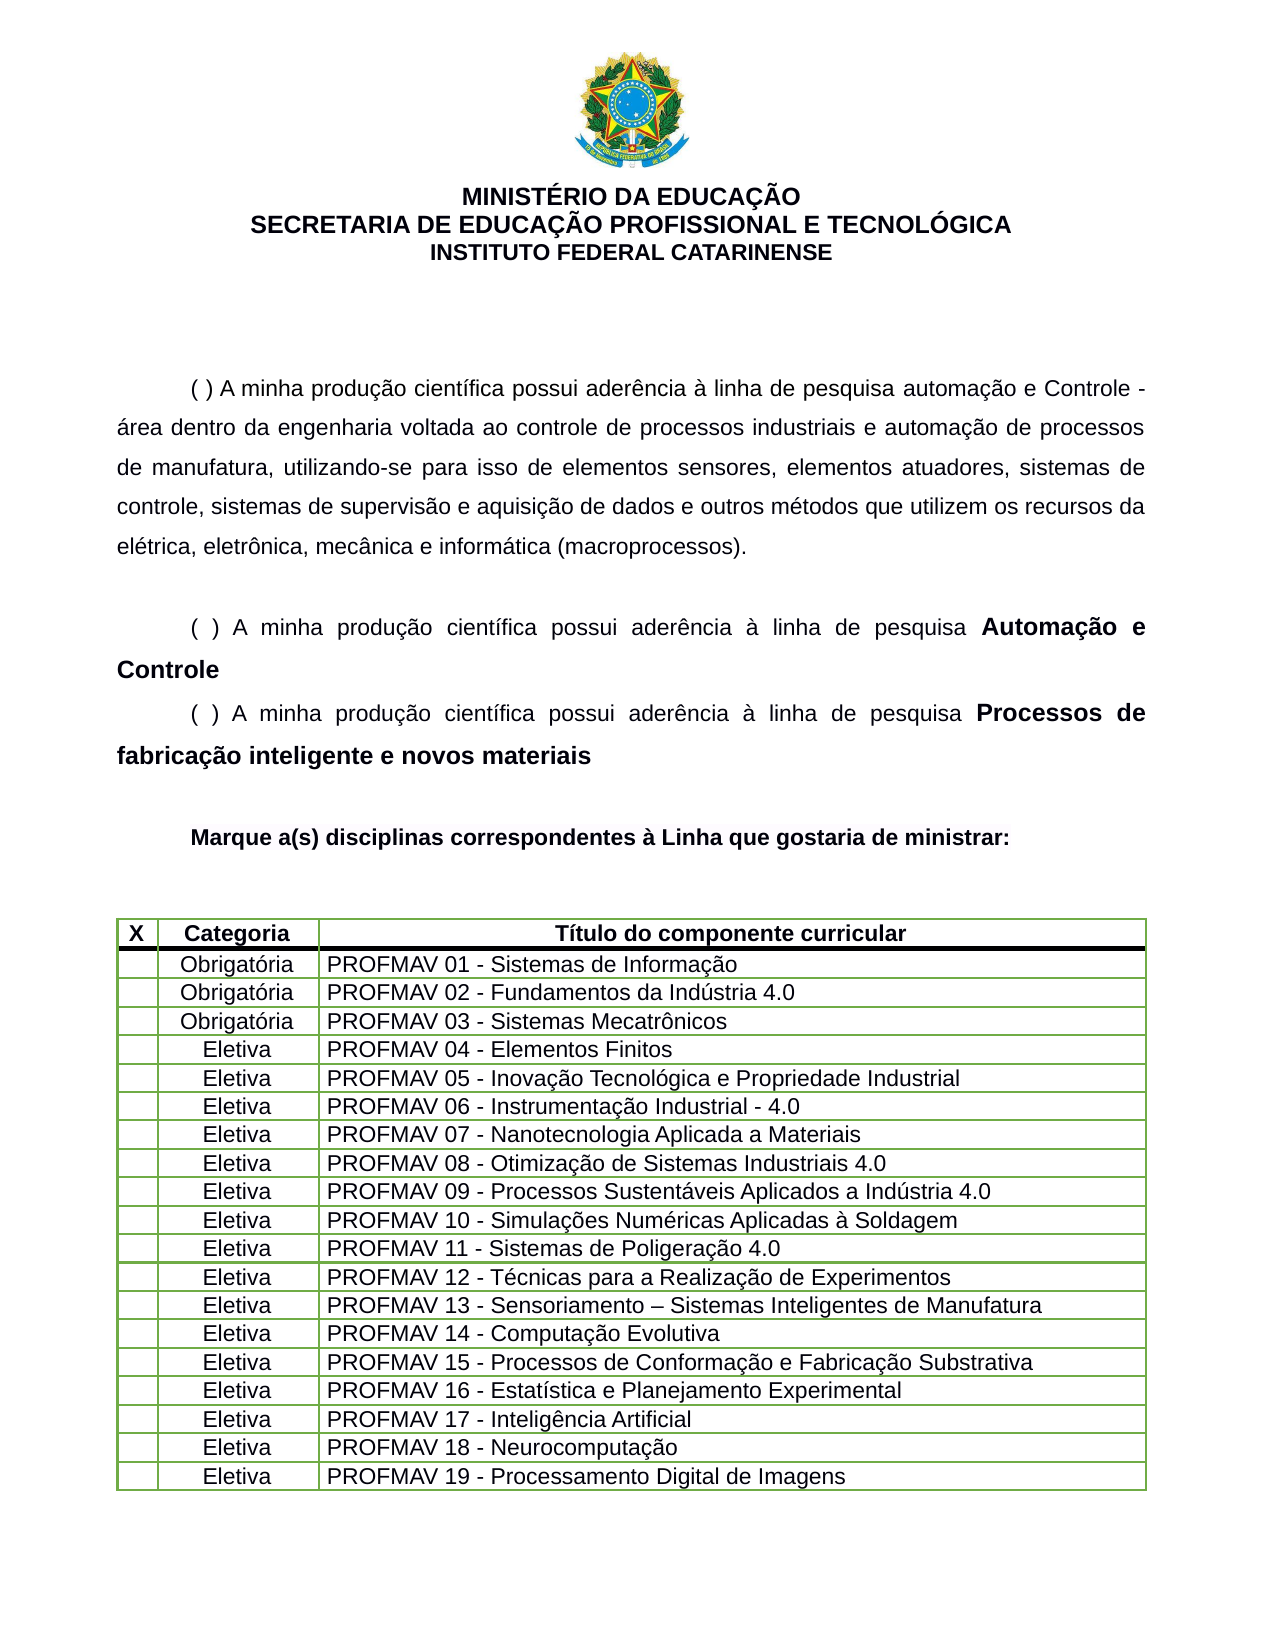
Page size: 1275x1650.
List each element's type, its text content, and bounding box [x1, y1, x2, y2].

table_cell PROFMAV 16 - Estatística e Planejamento Experimental [320, 1377, 1145, 1404]
table_cell Eletiva [159, 1264, 318, 1290]
table_cell Eletiva [159, 1150, 318, 1176]
table_cell Eletiva [159, 1434, 318, 1461]
table_cell PROFMAV 14 - Computação Evolutiva [320, 1320, 1145, 1347]
table_cell Eletiva [159, 1121, 318, 1148]
table_cell PROFMAV 18 - Neurocomputação [320, 1434, 1145, 1461]
table_cell [119, 1463, 157, 1489]
table_cell [119, 979, 157, 1006]
text ( ) A minha produção científica possui aderência à linha de pesquisa Processos de fabricação inteligente e novos materiais [117, 698, 1146, 770]
table_cell [119, 1207, 157, 1233]
table_cell [119, 1264, 157, 1290]
table_cell PROFMAV 06 - Instrumentação Industrial - 4.0 [320, 1093, 1145, 1119]
table_cell [119, 1292, 157, 1318]
table_header Título do componente curricular [320, 920, 1145, 946]
text Marque a(s) disciplinas correspondentes à Linha que gostaria de ministrar: [117, 824, 1146, 850]
table_cell Obrigatória [159, 979, 318, 1006]
table_cell PROFMAV 15 - Processos de Conformação e Fabricação Substrativa [320, 1349, 1145, 1375]
table_cell Eletiva [159, 1406, 318, 1432]
table_cell PROFMAV 11 - Sistemas de Poligeração 4.0 [320, 1235, 1145, 1261]
text ( ) A minha produção científica possui aderência à linha de pesquisa automação e Controle - área dentro da engenharia voltada ao controle de processos industriais e automação de processos de manufatura, utilizando-se para isso de elementos sensores, elementos atuadores, sistemas de controle, sistemas de supervisão e aquisição de dados e outros métodos que utilizem os recursos da elétrica, eletrônica, mecânica e informática (macroprocessos). [117, 375, 1146, 559]
table_cell PROFMAV 10 - Simulações Numéricas Aplicadas à Soldagem [320, 1207, 1145, 1233]
table_cell PROFMAV 05 - Inovação Tecnológica e Propriedade Industrial [320, 1065, 1145, 1091]
table_cell [119, 1434, 157, 1461]
table_header X [119, 920, 157, 946]
table_cell [119, 1093, 157, 1119]
table_cell [119, 1349, 157, 1375]
table_cell [119, 951, 157, 977]
table_cell Eletiva [159, 1235, 318, 1261]
table_cell [119, 1150, 157, 1176]
table_cell Eletiva [159, 1065, 318, 1091]
table_cell [119, 1178, 157, 1204]
table_cell PROFMAV 08 - Otimização de Sistemas Industriais 4.0 [320, 1150, 1145, 1176]
table_cell Eletiva [159, 1093, 318, 1119]
table_cell PROFMAV 07 - Nanotecnologia Aplicada a Materiais [320, 1121, 1145, 1148]
table_cell [119, 1320, 157, 1347]
table_cell Eletiva [159, 1036, 318, 1062]
picture [574, 52, 690, 168]
table_cell Eletiva [159, 1377, 318, 1404]
table_cell Obrigatória [159, 1008, 318, 1034]
table_cell PROFMAV 04 - Elementos Finitos [320, 1036, 1145, 1062]
table_cell PROFMAV 17 - Inteligência Artificial [320, 1406, 1145, 1432]
table_cell [119, 1008, 157, 1034]
table_cell Obrigatória [159, 951, 318, 977]
table_cell Eletiva [159, 1463, 318, 1489]
table_cell [119, 1065, 157, 1091]
table_cell [119, 1121, 157, 1148]
table_cell PROFMAV 12 - Técnicas para a Realização de Experimentos [320, 1264, 1145, 1290]
table_cell [119, 1036, 157, 1062]
text ( ) A minha produção científica possui aderência à linha de pesquisa Automação e Controle [117, 612, 1146, 684]
table_cell PROFMAV 02 - Fundamentos da Indústria 4.0 [320, 979, 1145, 1006]
table_cell Eletiva [159, 1349, 318, 1375]
table_cell Eletiva [159, 1178, 318, 1204]
table_cell Eletiva [159, 1292, 318, 1318]
table_cell PROFMAV 13 - Sensoriamento – Sistemas Inteligentes de Manufatura [320, 1292, 1145, 1318]
table_cell Eletiva [159, 1320, 318, 1347]
table_header Categoria [159, 920, 318, 946]
table_cell [119, 1406, 157, 1432]
table_cell PROFMAV 19 - Processamento Digital de Imagens [320, 1463, 1145, 1489]
table_cell PROFMAV 09 - Processos Sustentáveis Aplicados a Indústria 4.0 [320, 1178, 1145, 1204]
table_cell PROFMAV 03 - Sistemas Mecatrônicos [320, 1008, 1145, 1034]
table_cell [119, 1377, 157, 1404]
table_cell [119, 1235, 157, 1261]
table_cell Eletiva [159, 1207, 318, 1233]
table_cell PROFMAV 01 - Sistemas de Informação [320, 951, 1145, 977]
